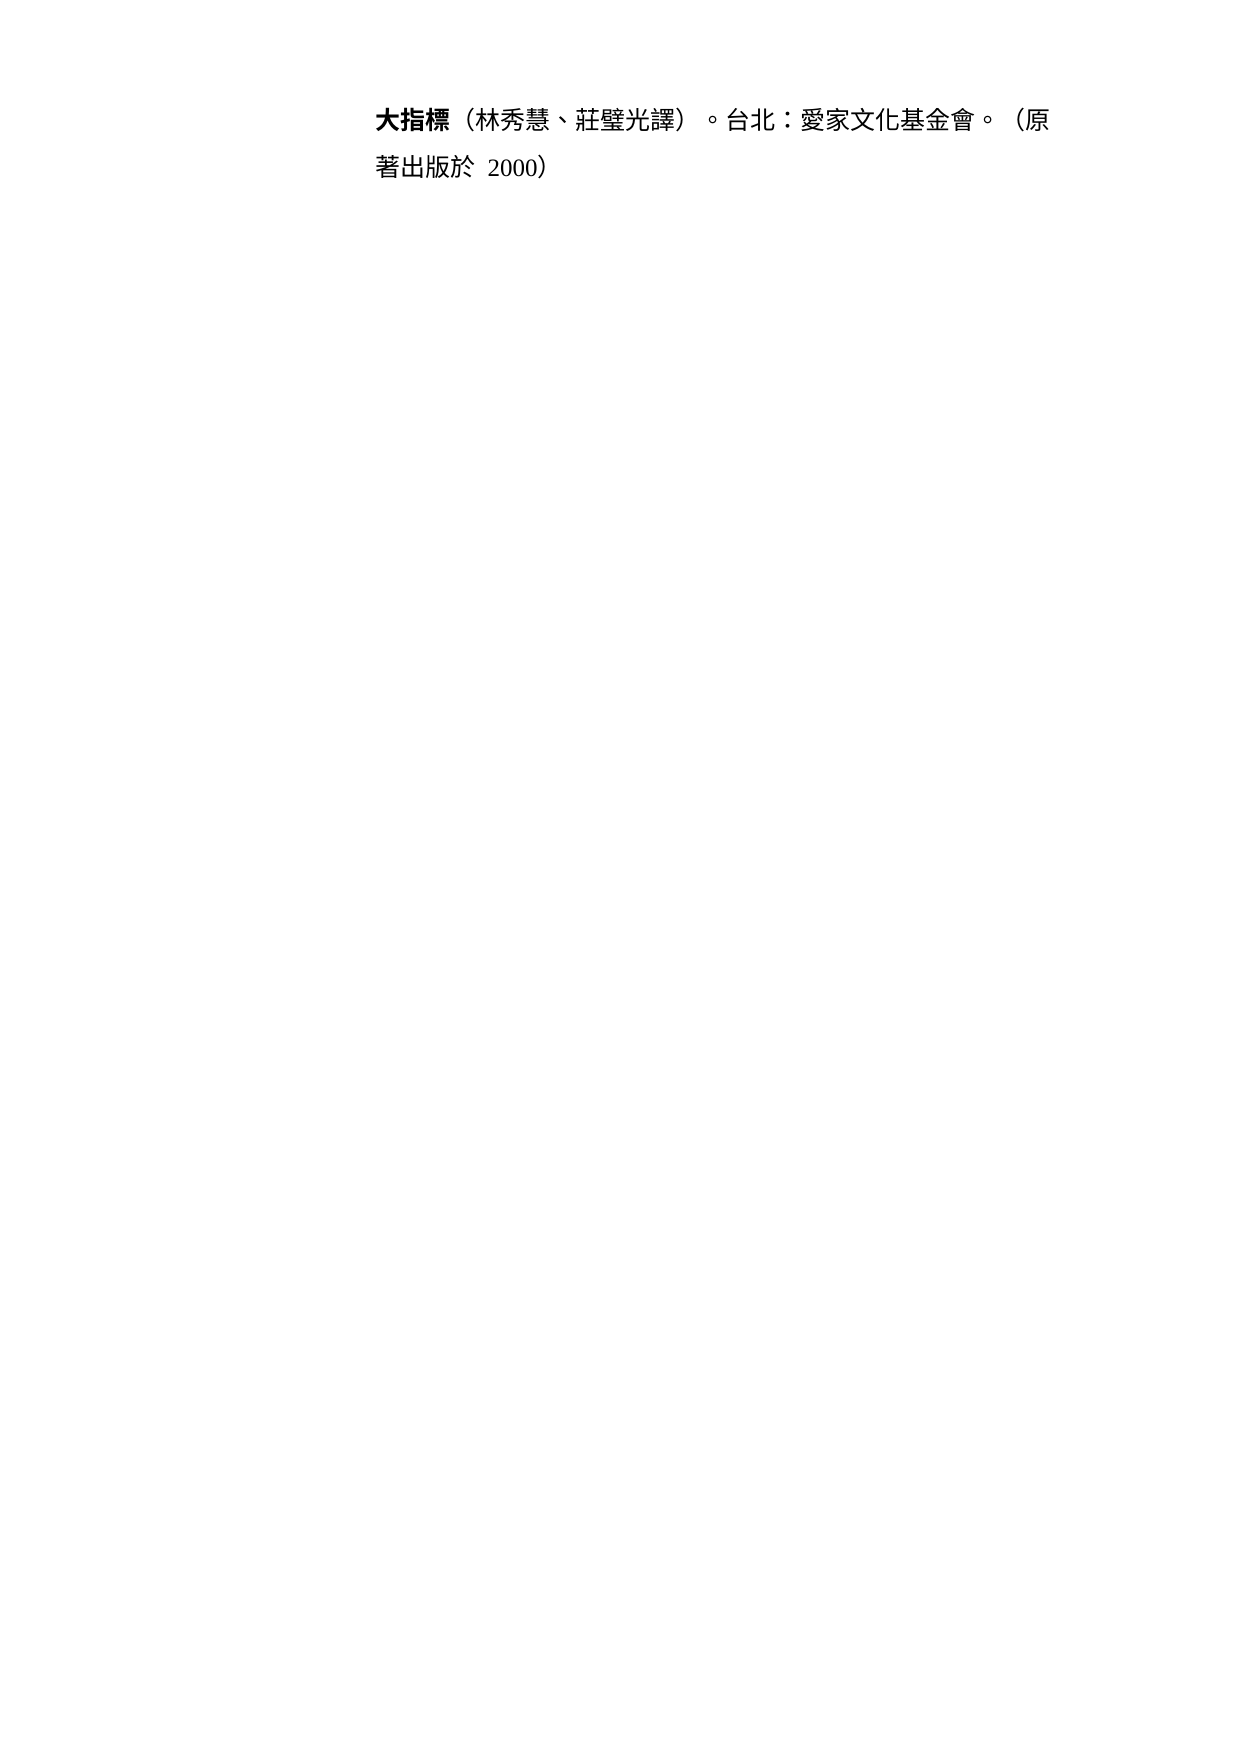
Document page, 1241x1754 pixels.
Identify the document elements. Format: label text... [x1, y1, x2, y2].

text 大指標（林秀慧、莊璧光譯）。台北：愛家文化基金會。（原著出版於 2000） [287, 100, 1053, 184]
